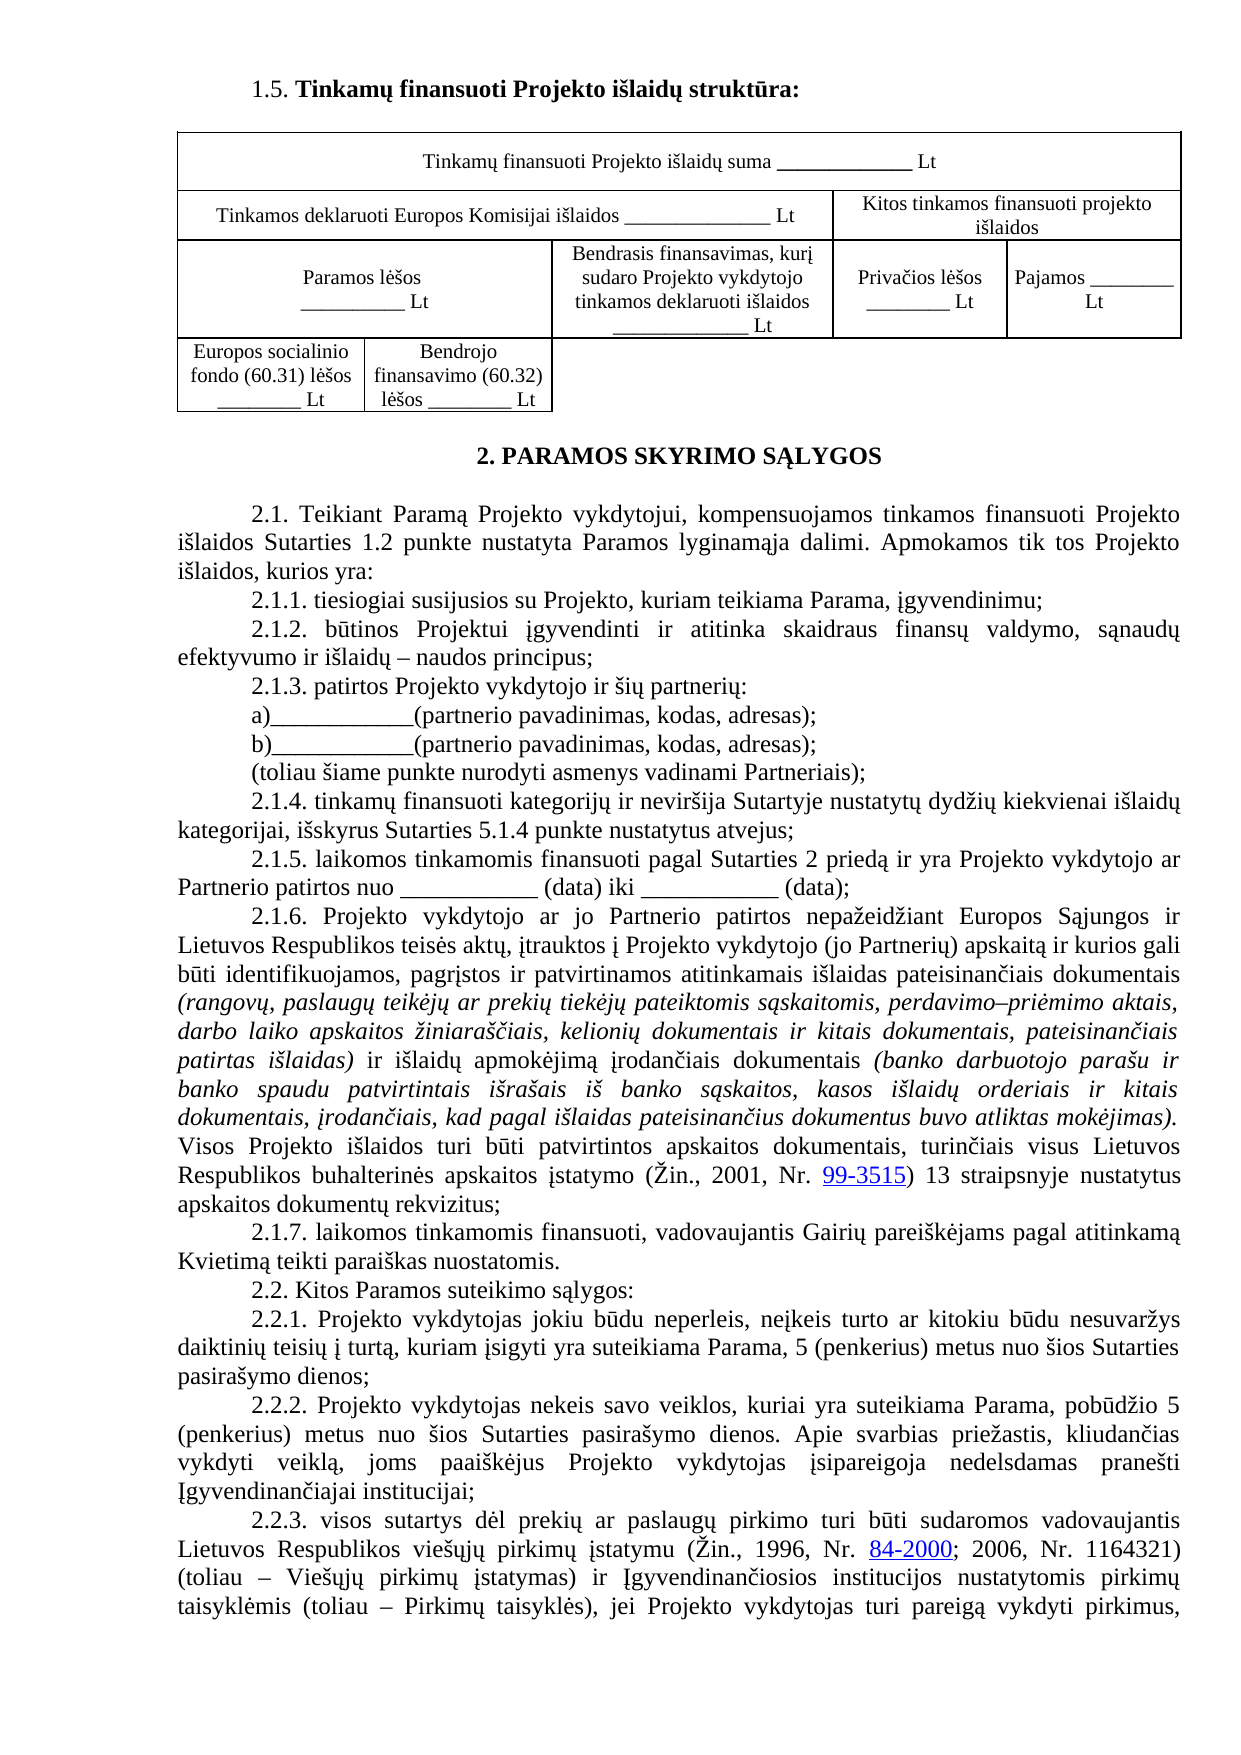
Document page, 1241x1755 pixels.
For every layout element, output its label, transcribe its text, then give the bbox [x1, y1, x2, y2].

text 2.2.1. Projekto vykdytojas jokiu būdu neperleis, neįkeis turto ar kitokiu būdu nesuvaržys daiktinių teisių į turtą, kuriam įsigyti yra suteikiama Parama, 5 (penkerius) metus nuo šios Sutarties pasirašymo dienos; [177, 1304, 1181, 1390]
text 2.1.3. patirtos Projekto vykdytojo ir šių partnerių: [177, 671, 1181, 700]
text (toliau šiame punkte nurodyti asmenys vadinami Partneriais); [177, 757, 1181, 786]
text 2.2.3. visos sutartys dėl prekių ar paslaugų pirkimo turi būti sudaromos vadovaujantis Lietuvos Respublikos viešųjų pirkimų įstatymu (Žin., 1996, Nr. 84-2000; 2006, Nr. 1164321) (toliau – Viešųjų pirkimų įstatymas) ir Įgyvendinančiosios institucijos nustatytomis pirkimų taisyklėmis (toliau – Pirkimų taisyklės), jei Projekto vykdytojas turi pareigą vykdyti pirkimus, [177, 1505, 1181, 1620]
text 2.1.1. tiesiogiai susijusios su Projekto, kuriam teikiama Parama, įgyvendinimu; [177, 585, 1181, 614]
text 1.5. Tinkamų finansuoti Projekto išlaidų struktūra: [177, 74, 1181, 103]
text b) (partnerio pavadinimas, kodas, adresas); [177, 729, 1181, 757]
text 2.1. Teikiant Paramą Projekto vykdytojui, kompensuojamos tinkamos finansuoti Projekto išlaidos Sutarties 1.2 punkte nustatyta Paramos lyginamąja dalimi. Apmokamos tik tos Projekto išlaidos, kurios yra: [177, 499, 1181, 585]
table_cell Pajamos ________ Lt [1008, 241, 1180, 337]
table_cell Paramos lėšos __________ Lt [178, 241, 551, 337]
text 2.1.6. Projekto vykdytojo ar jo Partnerio patirtos nepažeidžiant Europos Sąjungos ir Lietuvos Respublikos teisės aktų, įtrauktos į Projekto vykdytojo (jo Partnerių) apskaitą ir kurios gali būti identifikuojamos, pagrįstos ir patvirtinamos atitinkamais išlaidas pateisinančiais dokumentais (rangovų, paslaugų teikėjų ar prekių tiekėjų pateiktomis sąskaitomis, perdavimo–priėmimo aktais, darbo laiko apskaitos žiniaraščiais, kelionių dokumentais ir kitais dokumentais, pateisinančiais patirtas išlaidas) ir išlaidų apmokėjimą įrodančiais dokumentais (banko darbuotojo parašu ir banko spaudu patvirtintais išrašais iš banko sąskaitos, kasos išlaidų orderiais ir kitais dokumentais, įrodančiais, kad pagal išlaidas pateisinančius dokumentus buvo atliktas mokėjimas). Visos Projekto išlaidos turi būti patvirtintos apskaitos dokumentais, turinčiais visus Lietuvos Respublikos buhalterinės apskaitos įstatymo (Žin., 2001, Nr. 99-3515) 13 straipsnyje nustatytus apskaitos dokumentų rekvizitus; [177, 901, 1181, 1217]
table_cell Tinkamos deklaruoti Europos Komisijai išlaidos ______________ Lt [178, 191, 832, 239]
text 2.1.2. būtinos Projektui įgyvendinti ir atitinka skaidraus finansų valdymo, sąnaudų efektyvumo ir išlaidų – naudos principus; [177, 614, 1181, 671]
text 2.1.4. tinkamų finansuoti kategorijų ir neviršija Sutartyje nustatytų dydžių kiekvienai išlaidų kategorijai, išskyrus Sutarties 5.1.4 punkte nustatytus atvejus; [177, 786, 1181, 844]
table_cell [553, 339, 1181, 411]
text 2.2. Kitos Paramos suteikimo sąlygos: [177, 1275, 1181, 1304]
text 2.1.7. laikomos tinkamomis finansuoti, vadovaujantis Gairių pareiškėjams pagal atitinkamą Kvietimą teikti paraiškas nuostatomis. [177, 1217, 1181, 1275]
table_header Tinkamų finansuoti Projekto išlaidų suma _____________ Lt [178, 133, 1180, 189]
text 2.1.5. laikomos tinkamomis finansuoti pagal Sutarties 2 priedą ir yra Projekto vykdytojo ar Partnerio patirtos nuo ___________ (data) iki ___________ (data); [177, 844, 1181, 901]
table_cell Privačios lėšos ________ Lt [834, 241, 1006, 337]
text 2.2.2. Projekto vykdytojas nekeis savo veiklos, kuriai yra suteikiama Parama, pobūdžio 5 (penkerius) metus nuo šios Sutarties pasirašymo dienos. Apie svarbias priežastis, kliudančias vykdyti veiklą, joms paaiškėjus Projekto vykdytojas įsipareigoja nedelsdamas pranešti Įgyvendinančiajai institucijai; [177, 1390, 1181, 1505]
text a) (partnerio pavadinimas, kodas, adresas); [177, 700, 1181, 729]
text 2. PARAMOS SKYRIMO SĄLYGOS [177, 441, 1181, 470]
